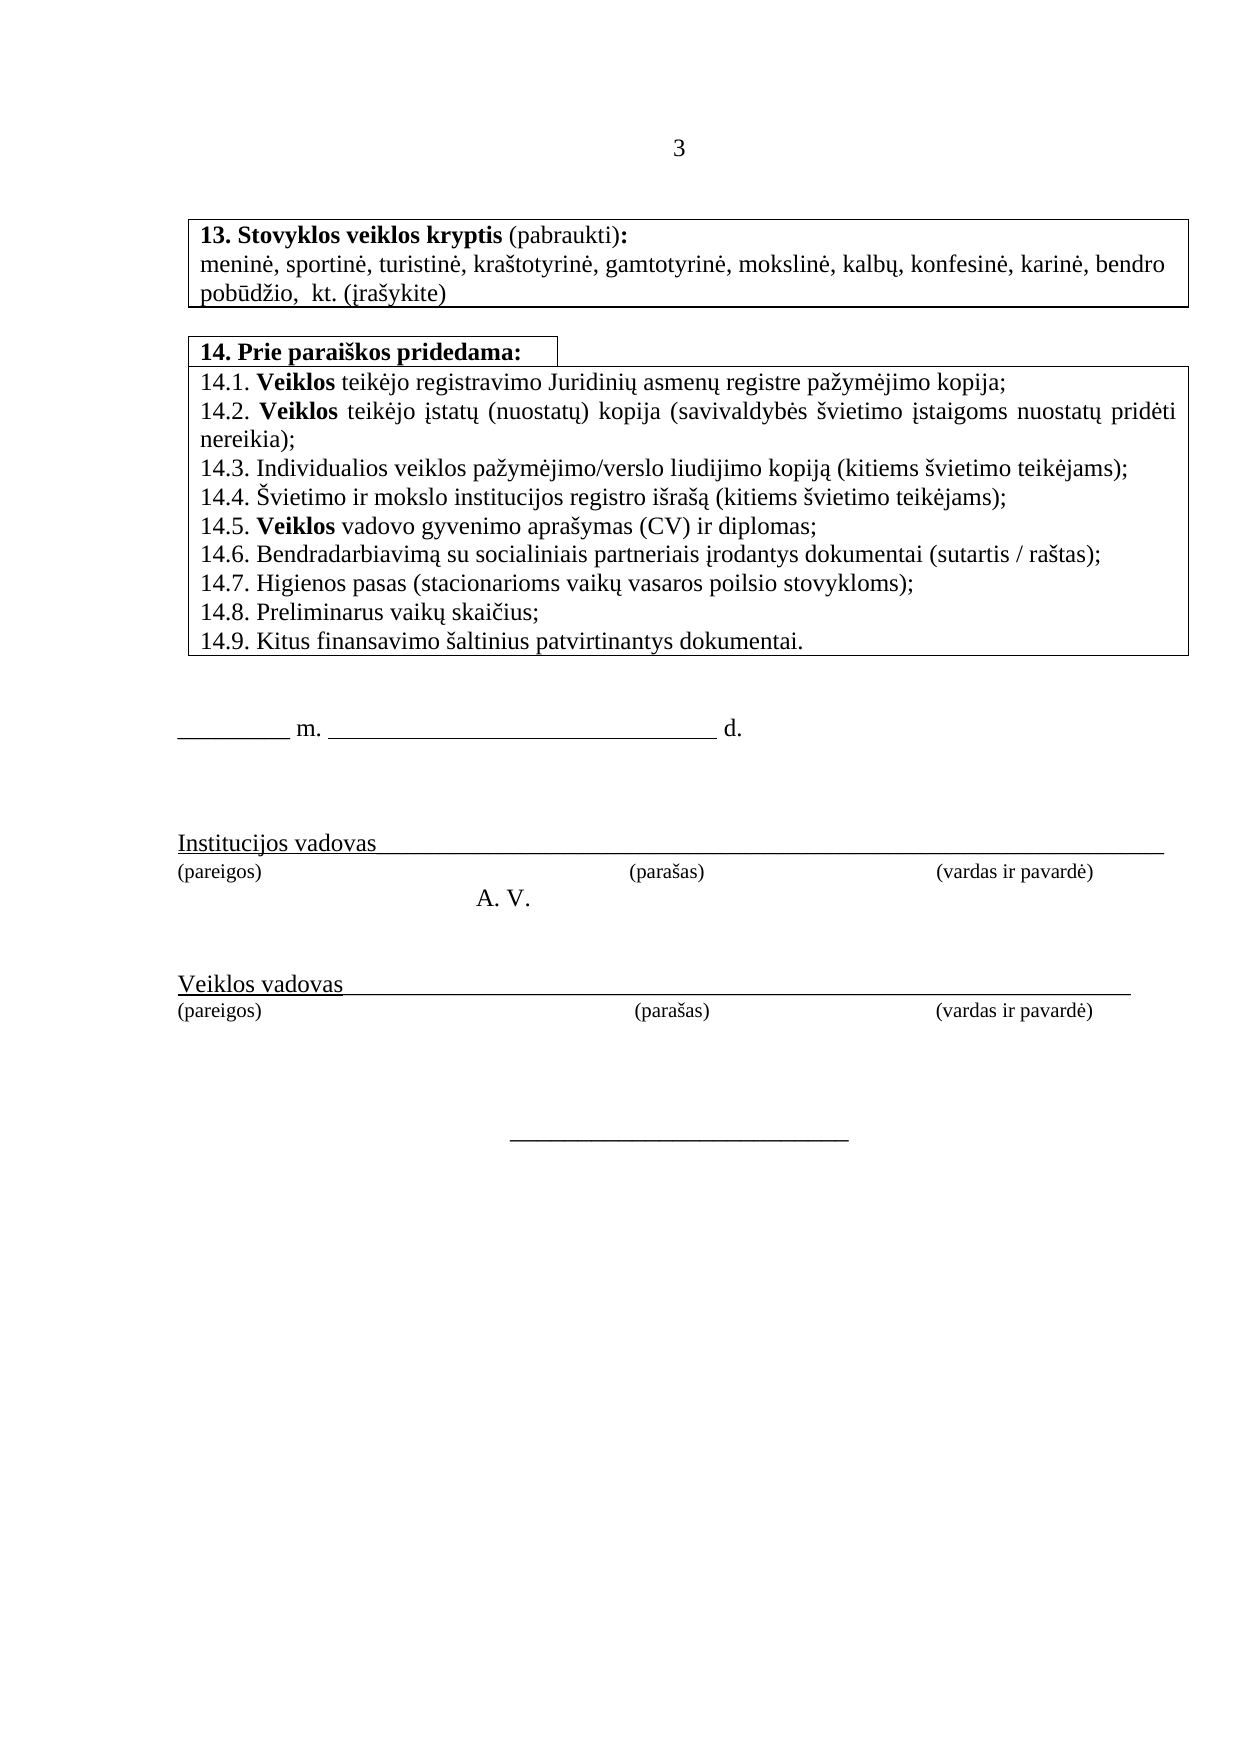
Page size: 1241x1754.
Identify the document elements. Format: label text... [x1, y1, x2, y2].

text (pareigos) (parašas) (vardas ir pavardė) [177, 998, 1181, 1022]
table_header 14. Prie paraiškos pridedama: [189, 337, 557, 366]
text Institucijos vadovas_______________________________________________________________ [177, 828, 1181, 857]
text Veiklos vadovas_______________________________________________________________ [177, 969, 1181, 998]
text _________________________ [177, 1113, 1181, 1144]
text _________ m. d. [177, 713, 1181, 742]
table_cell 14.1. Veiklos teikėjo registravimo Juridinių asmenų registre pažymėjimo kopija; 14.2. Veiklos teikėjo įstatų (nuostatų) kopija (savivaldybės švietimo įstaigoms nuostatų pridėti nereikia); 14.3. Individualios veiklos pažymėjimo/verslo liudijimo kopiją (kitiems švietimo teikėjams); 14.4. Švietimo ir mokslo institucijos registro išrašą (kitiems švietimo teikėjams); 14.5. Veiklos vadovo gyvenimo aprašymas (CV) ir diplomas; 14.6. Bendradarbiavimą su socialiniais partneriais įrodantys dokumentai (sutartis / raštas); 14.7. Higienos pasas (stacionarioms vaikų vasaros poilsio stovykloms); 14.8. Preliminarus vaikų skaičius; 14.9. Kitus finansavimo šaltinius patvirtinantys dokumentai. [189, 367, 1188, 654]
text (pareigos) (parašas) (vardas ir pavardė) A. V. [177, 857, 1181, 912]
table_header [558, 336, 1188, 366]
table_header 13. Stovyklos veiklos kryptis (pabraukti): meninė, sportinė, turistinė, kraštotyrinė, gamtotyrinė, mokslinė, kalbų, konfesinė, karinė, bendro pobūdžio, kt. (įrašykite) [189, 220, 1188, 306]
